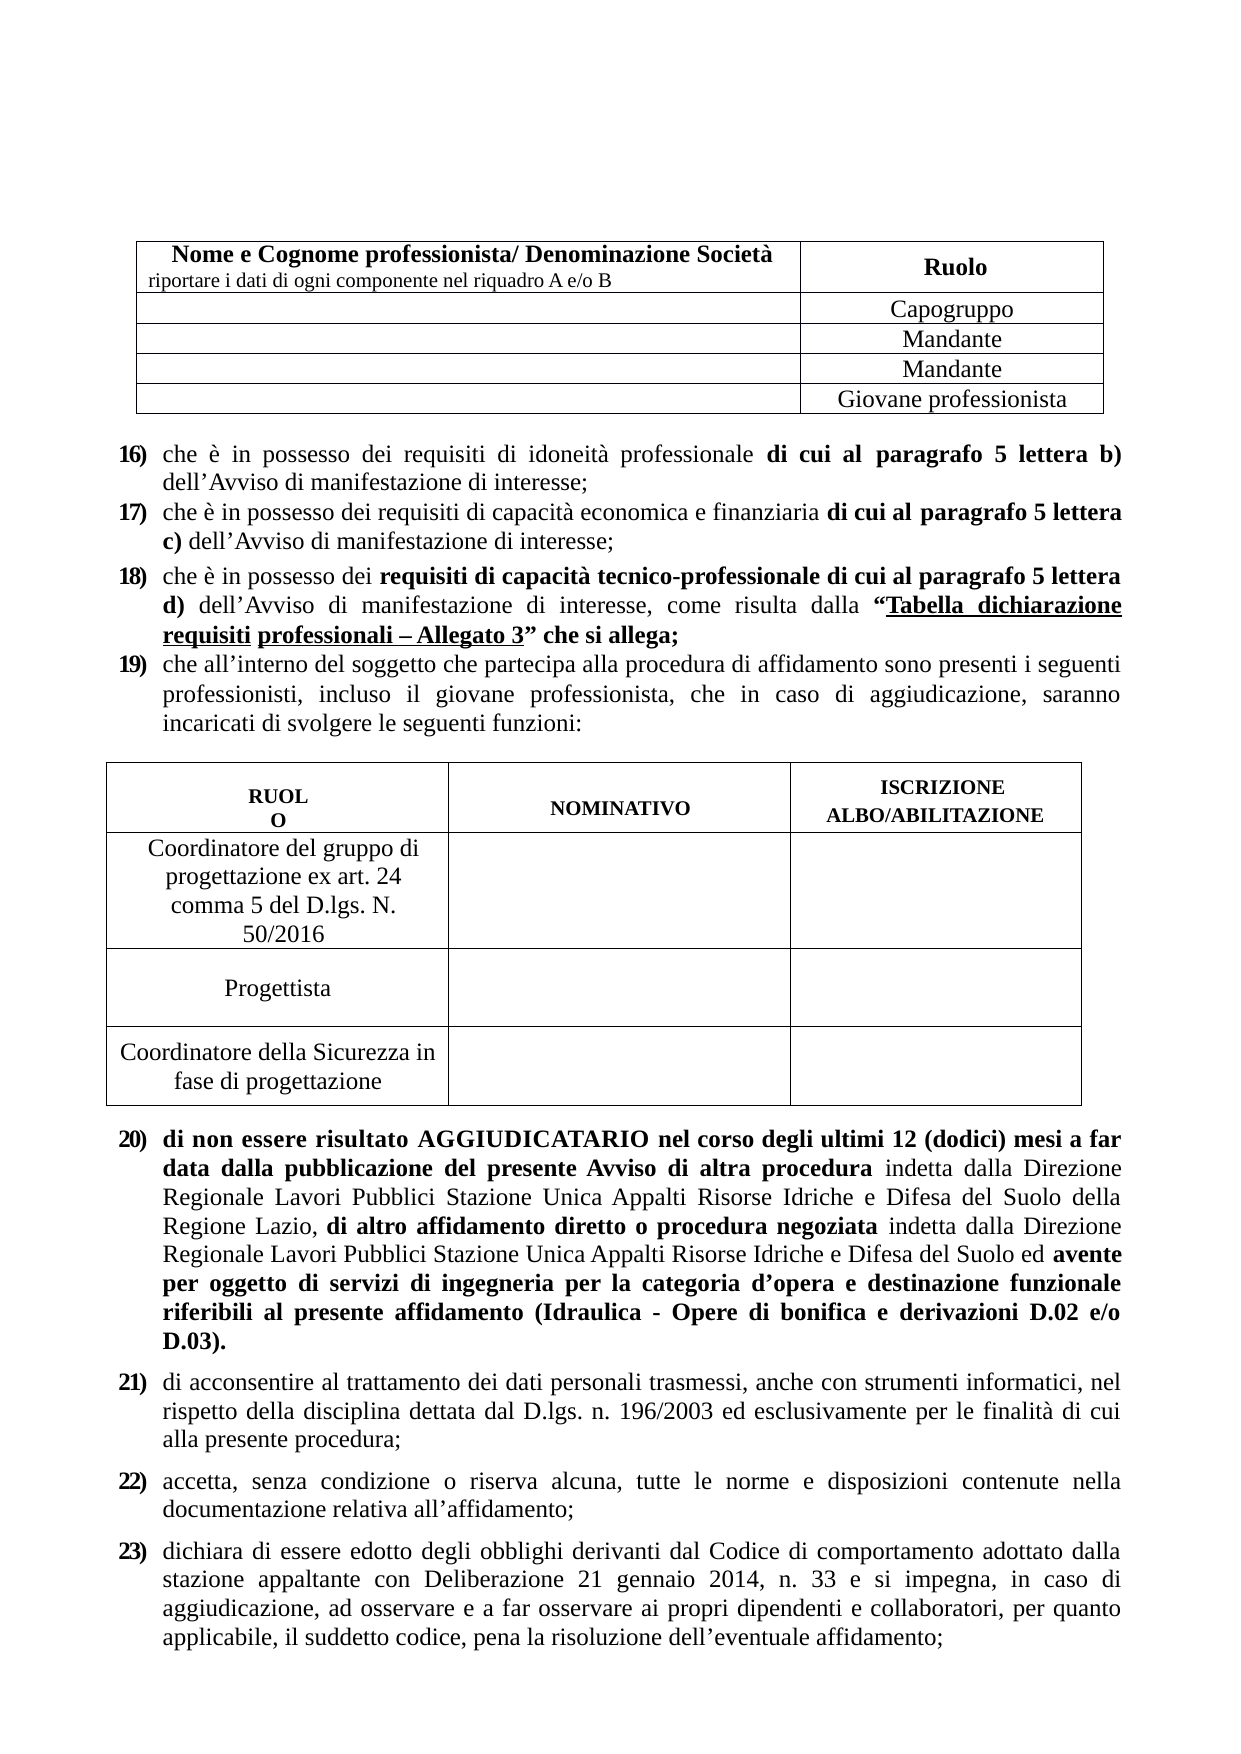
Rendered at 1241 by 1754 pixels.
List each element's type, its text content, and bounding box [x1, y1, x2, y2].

list di non essere risultato AGGIUDICATARIO nel corso degli ultimi 12 (dodici) mesi a far data dalla pubblicazione del presente Avviso di altra procedura indetta dalla Direzione Regionale Lavori Pubblici Stazione Unica Appalti Risorse Idriche e Difesa del Suolo della Regione Lazio, di altro affidamento diretto o procedura negoziata indetta dalla Direzione Regionale Lavori Pubblici Stazione Unica Appalti Risorse Idriche e Difesa del Suolo ed avente per oggetto di servizi di ingegneria per la categoria d’opera e destinazione funzionale riferibili al presente affidamento (Idraulica - Opere di bonifica e derivazioni D.02 e/o D.03). [118, 1124, 1122, 1354]
table_cell [137, 354, 800, 383]
table_cell [791, 1027, 1081, 1104]
table_header Nome e Cognome professionista/ Denominazione Società riportare i dati di ogni componente nel riquadro A e/o B [137, 242, 800, 292]
table_cell Coordinatore della Sicurezza in fase di progettazione [107, 1027, 448, 1104]
table_cell [137, 324, 800, 352]
table_cell Capogruppo [801, 293, 1103, 322]
list che è in possesso dei requisiti di idoneità professionale di cui al paragrafo 5 lettera b) dell’Avviso di manifestazione di interesse; [118, 439, 1122, 496]
list che all’interno del soggetto che partecipa alla procedura di affidamento sono presenti i seguenti professionisti, incluso il giovane professionista, che in caso di aggiudicazione, saranno incaricati di svolgere le seguenti funzioni: [118, 649, 1122, 737]
table_header RUOLO [107, 763, 448, 832]
table_cell [791, 949, 1081, 1026]
table_cell [449, 1027, 790, 1104]
table_cell Mandante [801, 324, 1103, 352]
table_header NOMINATIVO [449, 763, 790, 832]
table_cell [137, 293, 800, 322]
table_cell [449, 949, 790, 1026]
list che è in possesso dei requisiti di capacità tecnico-professionale di cui al paragrafo 5 lettera d) dell’Avviso di manifestazione di interesse, come risulta dalla “Tabella dichiarazione requisiti professionali – Allegato 3” che si allega; [118, 561, 1122, 649]
table_cell Coordinatore del gruppo di progettazione ex art. 24 comma 5 del D.lgs. N. 50/2016 [107, 833, 448, 948]
table_cell [137, 384, 800, 413]
table_cell [791, 833, 1081, 948]
table_cell [449, 833, 790, 948]
list di acconsentire al trattamento dei dati personali trasmessi, anche con strumenti informatici, nel rispetto della disciplina dettata dal D.lgs. n. 196/2003 ed esclusivamente per le finalità di cui alla presente procedura; [118, 1367, 1122, 1453]
table_header ISCRIZIONE ALBO/ABILITAZIONE [791, 763, 1081, 832]
list che è in possesso dei requisiti di capacità economica e finanziaria di cui al paragrafo 5 lettera c) dell’Avviso di manifestazione di interesse; [118, 497, 1122, 554]
list dichiara di essere edotto degli obblighi derivanti dal Codice di comportamento adottato dalla stazione appaltante con Deliberazione 21 gennaio 2014, n. 33 e si impegna, in caso di aggiudicazione, ad osservare e a far osservare ai propri dipendenti e collaboratori, per quanto applicabile, il suddetto codice, pena la risoluzione dell’eventuale affidamento; [118, 1536, 1122, 1651]
table_cell Progettista [107, 949, 448, 1026]
list accetta, senza condizione o riserva alcuna, tutte le norme e disposizioni contenute nella documentazione relativa all’affidamento; [118, 1466, 1122, 1523]
table_cell Giovane professionista [801, 384, 1103, 413]
table_cell Mandante [801, 354, 1103, 383]
table_header Ruolo [801, 242, 1103, 292]
